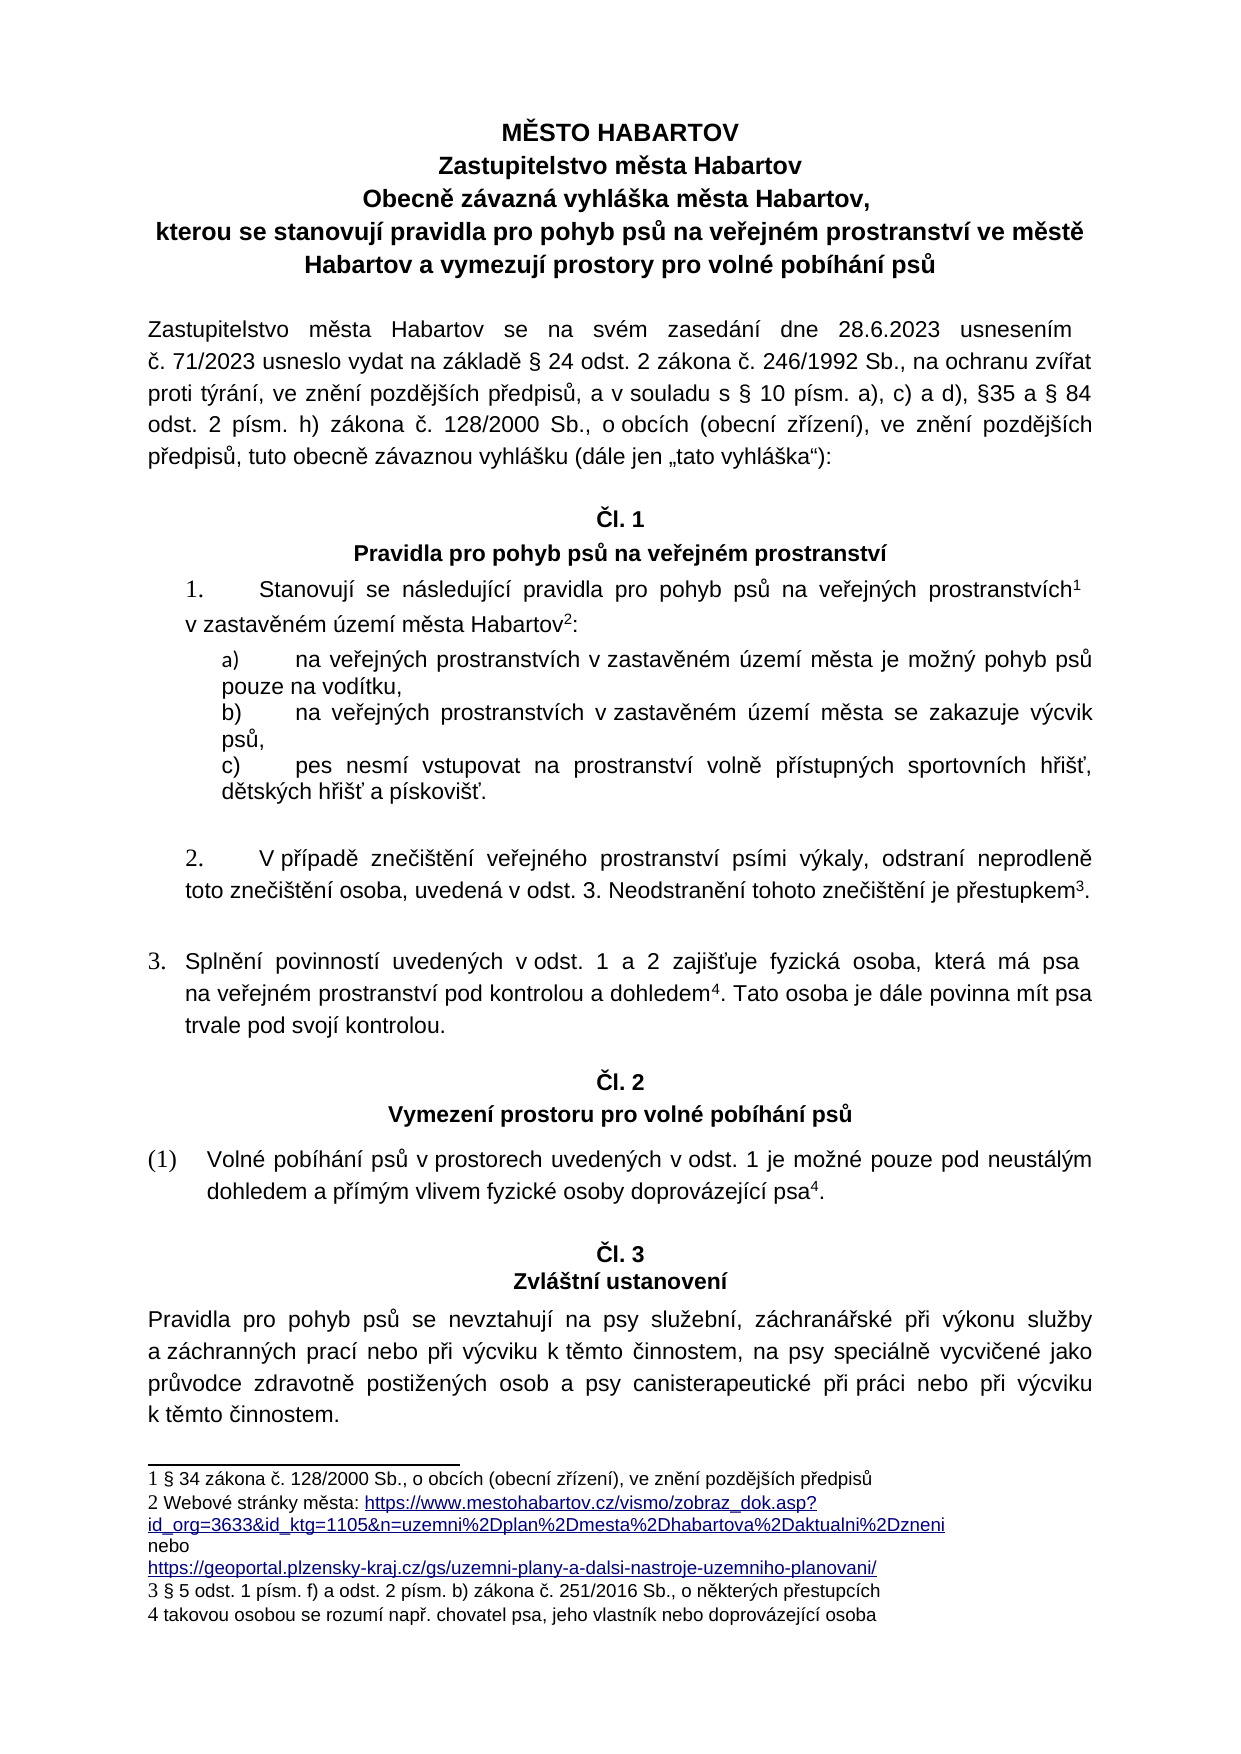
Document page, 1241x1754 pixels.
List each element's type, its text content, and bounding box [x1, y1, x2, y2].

list takovou osobou se rozumí např. chovatel psa, jeho vlastník nebo doprovázející osoba [148, 1602, 1093, 1626]
text Čl. 1 [148, 506, 1093, 532]
text Obecně závazná vyhláška města Habartov, [148, 184, 1093, 213]
list na veřejných prostranstvích v zastavěném území města je možný pohyb psů pouze na vodítku, [221, 645, 1093, 699]
text Zastupitelstvo města Habartov se na svém zasedání dne 28.6.2023 usnesením č. 71/2023 usneslo vydat na základě § 24 odst. 2 zákona č. 246/1992 Sb., na ochranu zvířat proti týrání, ve znění pozdějších předpisů, a v souladu s § 10 písm. a), c) a d), §35 a § 84 odst. 2 písm. h) zákona č. 128/2000 Sb., o obcích (obecní zřízení), ve znění pozdějších předpisů, tuto obecně závaznou vyhlášku (dále jen „tato vyhláška“): [148, 316, 1093, 469]
text Zvláštní ustanovení [148, 1268, 1093, 1294]
list Stanovují se následující pravidla pro pohyb psů na veřejných prostranstvích v zastavěném území města Habartov: [185, 574, 1093, 637]
text Pravidla pro pohyb psů se nevztahují na psy služební, záchranářské při výkonu služby a záchranných prací nebo při výcviku k těmto činnostem, na psy speciálně vycvičené jako průvodce zdravotně postižených osob a psy canisterapeutické při práci nebo při výcviku k těmto činnostem. [148, 1306, 1093, 1427]
text Čl. 2 [148, 1068, 1093, 1095]
list V případě znečištění veřejného prostranství psími výkaly, odstraní neprodleně toto znečištění osoba, uvedená v odst. 3. Neodstranění tohoto znečištění je přestupkem. [185, 843, 1093, 904]
list na veřejných prostranstvích v zastavěném území města se zakazuje výcvik psů, [221, 699, 1093, 752]
list § 5 odst. 1 písm. f) a odst. 2 písm. b) zákona č. 251/2016 Sb., o některých přestupcích [148, 1578, 1093, 1602]
list https://geoportal.plzensky-kraj.cz/gs/uzemni-plany-a-dalsi-nastroje-uzemniho-planovani/ [148, 1557, 1093, 1578]
list § 34 zákona č. 128/2000 Sb., o obcích (obecní zřízení), ve znění pozdějších předpisů [148, 1466, 1093, 1489]
text Vymezení prostoru pro volné pobíhání psů [148, 1101, 1093, 1127]
list Webové stránky města: https://www.mestohabartov.cz/vismo/zobraz_dok.asp?id_org=3633&id_ktg=1105&n=uzemni%2Dplan%2Dmesta%2Dhabartova%2Daktualni%2Dzneni [148, 1489, 1093, 1535]
text Pravidla pro pohyb psů na veřejném prostranství [148, 540, 1093, 566]
text Zastupitelstvo města Habartov [148, 151, 1093, 180]
list Volné pobíhání psů v prostorech uvedených v odst. 1 je možné pouze pod neustálým dohledem a přímým vlivem fyzické osoby doprovázející psa4. [148, 1144, 1093, 1204]
text Čl. 3 [148, 1241, 1093, 1268]
text MĚSTO HABARTOV [148, 118, 1093, 147]
text kterou se stanovují pravidla pro pohyb psů na veřejném prostranství ve městě Habartov a vymezují prostory pro volné pobíhání psů [148, 217, 1093, 279]
list pes nesmí vstupovat na prostranství volně přístupných sportovních hřišť, dětských hřišť a pískovišť. [221, 752, 1093, 804]
list nebo [148, 1535, 1093, 1557]
list Splnění povinností uvedených v odst. 1 a 2 zajišťuje fyzická osoba, která má psa na veřejném prostranství pod kontrolou a dohledem. Tato osoba je dále povinna mít psa trvale pod svojí kontrolou. [148, 946, 1093, 1038]
